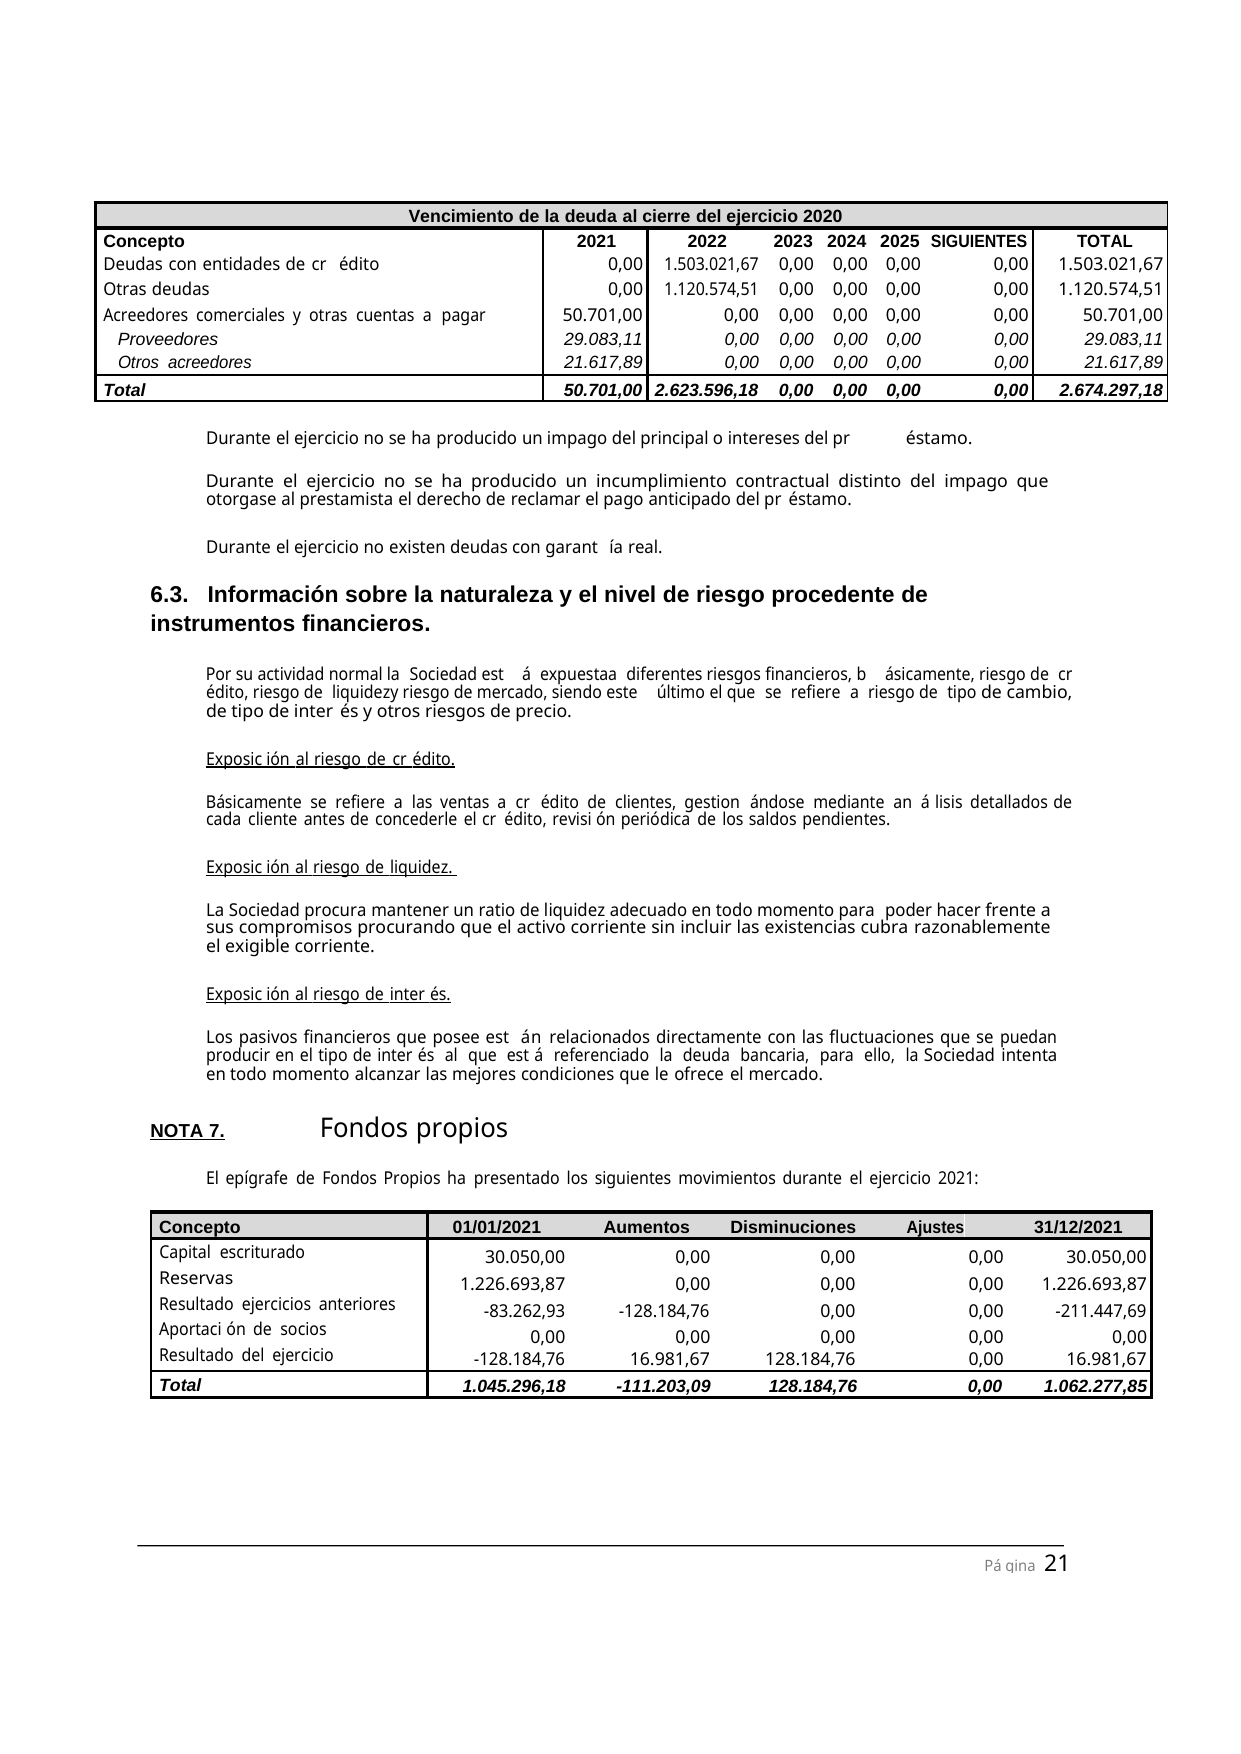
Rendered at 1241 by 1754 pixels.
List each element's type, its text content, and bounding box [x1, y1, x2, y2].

table_cell 0,00 [872, 328, 926, 352]
text Exposic ión al riesgo de cr édito. [206, 746, 1182, 770]
table_cell 2.623.596,18 [649, 376, 765, 400]
text Por su actividad normal la Sociedad est á expuestaa diferentes riesgos financieros, b ásicamente, riesgo de cr édito, riesgo de liquidezy riesgo de mercado, siendo este último el que se refiere a riesgo de tipo de cambio, de tipo de inter és y otros riesgos de precio. [206, 666, 1073, 722]
table_header Concepto [152, 1214, 426, 1237]
table_cell 2022 [649, 230, 765, 251]
table_cell 1.503.021,67 [649, 251, 765, 277]
table_cell 0,00 [544, 278, 646, 302]
table_cell 1.120.574,51 [1034, 278, 1167, 302]
table_cell 0,00 [765, 251, 818, 277]
text La Sociedad procura mantener un ratio de liquidez adecuado en todo momento para poder hacer frente a sus compromisos procurando que el activo corriente sin incluir las existencias cubra razonablemente el exigible corriente. [206, 902, 1050, 958]
text Básicamente se refiere a las ventas a cr édito de clientes, gestion ándose mediante an á lisis detallados de cada cliente antes de concederle el cr édito, revisi ón periódica de los saldos pendientes. [206, 793, 1073, 831]
table_cell 0,00 [926, 352, 1032, 374]
table_header Aumentos [583, 1214, 719, 1237]
table_cell 0,00 [872, 376, 926, 400]
table_cell 0,00 [926, 278, 1032, 302]
table_cell Concepto [97, 230, 542, 251]
table_cell Reservas [152, 1264, 426, 1289]
table_cell 0,00 [819, 376, 872, 400]
table_header [965, 1214, 1016, 1237]
table_cell 0,00 [765, 302, 818, 328]
table_cell 0,00 [872, 302, 926, 328]
table_cell 0,00 [819, 251, 872, 277]
table_cell 0,00 [544, 251, 646, 277]
table_header 01/01/2021 [429, 1214, 583, 1237]
table_cell 2021 [544, 230, 646, 251]
table_cell 0,00 [819, 302, 872, 328]
table_cell 2023 [765, 230, 818, 251]
table_cell 0,00 [880, 1372, 1016, 1396]
text Durante el ejercicio no se ha producido un impago del principal o intereses del pr éstamo. [206, 426, 1182, 450]
table_cell 1.062.277,85 [1016, 1372, 1150, 1396]
table_cell 128.184,76 [719, 1372, 880, 1396]
table_cell 0,00 [765, 278, 818, 302]
table_cell 0,00 0,00 0,00 0,00 128.184,76 [719, 1240, 880, 1370]
text Exposic ión al riesgo de inter és. [206, 982, 1182, 1006]
table_cell 1.120.574,51 [649, 278, 765, 302]
table_cell 29.083,11 [1034, 328, 1167, 352]
table_cell TOTAL [1034, 230, 1167, 251]
table_cell 1.045.296,18 [429, 1372, 583, 1396]
subtitle Información sobre la naturaleza y el nivel de riesgo procedente de instrumentos financieros. [150, 581, 1057, 636]
table_header Vencimiento de la deuda al cierre del ejercicio 2020 [97, 204, 1167, 226]
table_cell 50.701,00 [544, 302, 646, 328]
table_cell 1.503.021,67 [1034, 251, 1167, 277]
table_cell Acreedores comerciales y otras cuentas a pagar [97, 302, 542, 328]
table_cell Resultado ejercicios anteriores [152, 1289, 426, 1315]
table_cell 0,00 [765, 376, 818, 400]
table_cell 50.701,00 [544, 376, 646, 400]
text Durante el ejercicio no existen deudas con garant ía real. [206, 534, 1182, 558]
table_cell 0,00 [819, 352, 872, 374]
table_header Ajustes [880, 1214, 964, 1237]
table_cell 21.617,89 [544, 352, 646, 374]
table_cell 0,00 0,00 0,00 0,00 0,00 [880, 1240, 1016, 1370]
text El epígrafe de Fondos Propios ha presentado los siguientes movimientos durante el ejercicio 2021: [206, 1165, 1182, 1189]
table_cell 0,00 [872, 251, 926, 277]
table_cell Resultado del ejercicio [152, 1340, 426, 1370]
table_cell -111.203,09 [583, 1372, 719, 1396]
table_cell 0,00 [926, 302, 1032, 328]
table_cell Capital escriturado [152, 1240, 426, 1264]
table_cell 0,00 [649, 352, 765, 374]
table_cell Total [97, 376, 542, 400]
table_cell Aportaci ón de socios [152, 1315, 426, 1340]
table_cell 29.083,11 [544, 328, 646, 352]
table_cell 30.050,00 1.226.693,87 -211.447,69 0,00 16.981,67 [1016, 1240, 1150, 1370]
table_cell 30.050,00 1.226.693,87 -83.262,93 0,00 -128.184,76 [429, 1240, 583, 1370]
text Durante el ejercicio no se ha producido un incumplimiento contractual distinto del impago que otorgase al prestamista el derecho de reclamar el pago anticipado del pr éstamo. [206, 473, 1050, 511]
table_cell 50.701,00 [1034, 302, 1167, 328]
table_cell 0,00 [926, 376, 1032, 400]
table_cell Total [152, 1372, 426, 1396]
table_cell 0,00 [649, 302, 765, 328]
table_cell 2024 [819, 230, 872, 251]
table_cell 0,00 [649, 328, 765, 352]
table_cell 0,00 [872, 352, 926, 374]
table_header 31/12/2021 [1016, 1214, 1150, 1237]
table_cell 2025 [872, 230, 926, 251]
table_cell 0,00 [819, 278, 872, 302]
table_cell 0,00 [765, 328, 818, 352]
table_cell 0,00 0,00 -128.184,76 0,00 16.981,67 [583, 1240, 719, 1370]
text NOTA 7. Fondos propios [150, 1108, 1182, 1145]
text Exposic ión al riesgo de liquidez. [206, 854, 1182, 878]
table_cell 0,00 [926, 328, 1032, 352]
table_header Disminuciones [719, 1214, 880, 1237]
table_cell Otras deudas [97, 278, 542, 302]
text Los pasivos financieros que posee est án relacionados directamente con las fluctuaciones que se puedan producir en el tipo de inter és al que est á referenciado la deuda bancaria, para ello, la Sociedad intenta en todo momento alcanzar las mejores condiciones que le ofrece el mercado. [206, 1029, 1057, 1085]
table_cell Deudas con entidades de cr édito [97, 251, 542, 277]
table_cell 0,00 [765, 352, 818, 374]
table_cell SIGUIENTES [926, 230, 1032, 251]
table_cell 21.617,89 [1034, 352, 1167, 374]
table_cell 0,00 [926, 251, 1032, 277]
table_cell 2.674.297,18 [1034, 376, 1167, 400]
table_cell Otros acreedores [97, 352, 542, 374]
table_cell 0,00 [872, 278, 926, 302]
table_cell Proveedores [97, 328, 542, 352]
table_cell 0,00 [819, 328, 872, 352]
